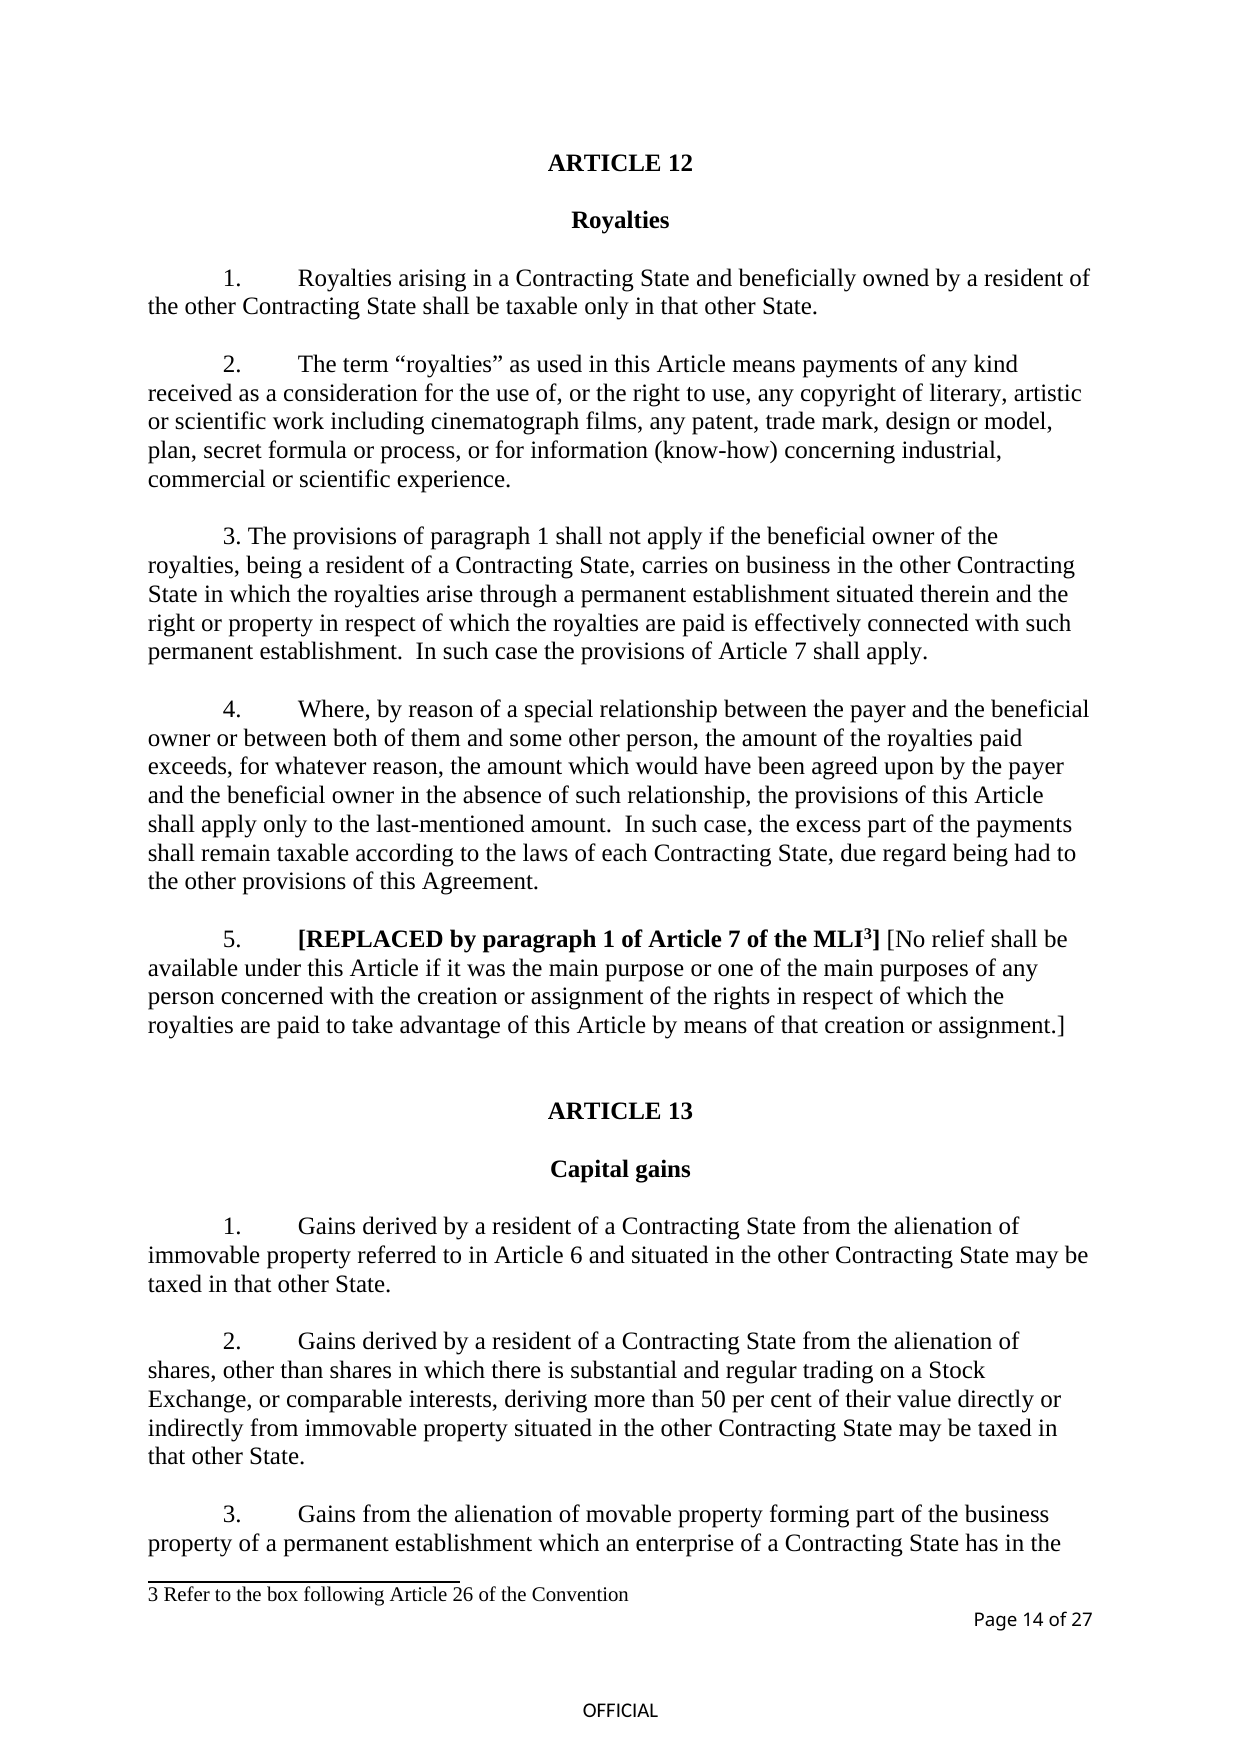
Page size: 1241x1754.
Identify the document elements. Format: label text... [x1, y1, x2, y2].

text 5. [REPLACED by paragraph 1 of Article 7 of the MLI] [No relief shall be available under this Article if it was the main purpose or one of the main purposes of any person concerned with the creation or assignment of the rights in respect of which the royalties are paid to take advantage of this Article by means of that creation or assignment.] [148, 924, 1093, 1039]
text Refer to the box following Article 26 of the Convention [148, 1582, 1093, 1606]
text 2. Gains derived by a resident of a Contracting State from the alienation of shares, other than shares in which there is substantial and regular trading on a Stock Exchange, or comparable interests, deriving more than 50 per cent of their value directly or indirectly from immovable property situated in the other Contracting State may be taxed in that other State. [148, 1326, 1093, 1470]
subtitle Royalties [148, 205, 1093, 234]
text 2. The term “royalties” as used in this Article means payments of any kind received as a consideration for the use of, or the right to use, any copyright of literary, artistic or scientific work including cinematograph films, any patent, trade mark, design or model, plan, secret formula or process, or for information (know-how) concerning industrial, commercial or scientific experience. [148, 349, 1093, 493]
text ARTICLE 13 [148, 1096, 1093, 1125]
text 1. Gains derived by a resident of a Contracting State from the alienation of immovable property referred to in Article 6 and situated in the other Contracting State may be taxed in that other State. [148, 1211, 1093, 1298]
subtitle Capital gains [148, 1154, 1093, 1183]
text ARTICLE 12 [148, 148, 1093, 176]
text 1. Royalties arising in a Contracting State and beneficially owned by a resident of the other Contracting State shall be taxable only in that other State. [148, 263, 1093, 320]
text 4. Where, by reason of a special relationship between the payer and the beneficial owner or between both of them and some other person, the amount of the royalties paid exceeds, for whatever reason, the amount which would have been agreed upon by the payer and the beneficial owner in the absence of such relationship, the provisions of this Article shall apply only to the last-mentioned amount. In such case, the excess part of the payments shall remain taxable according to the laws of each Contracting State, due regard being had to the other provisions of this Agreement. [148, 694, 1093, 895]
text 3. Gains from the alienation of movable property forming part of the business property of a permanent establishment which an enterprise of a Contracting State has in the [148, 1499, 1093, 1556]
text 3. The provisions of paragraph 1 shall not apply if the beneficial owner of the royalties, being a resident of a Contracting State, carries on business in the other Contracting State in which the royalties arise through a permanent establishment situated therein and the right or property in respect of which the royalties are paid is effectively connected with such permanent establishment. In such case the provisions of Article 7 shall apply. [148, 521, 1093, 665]
